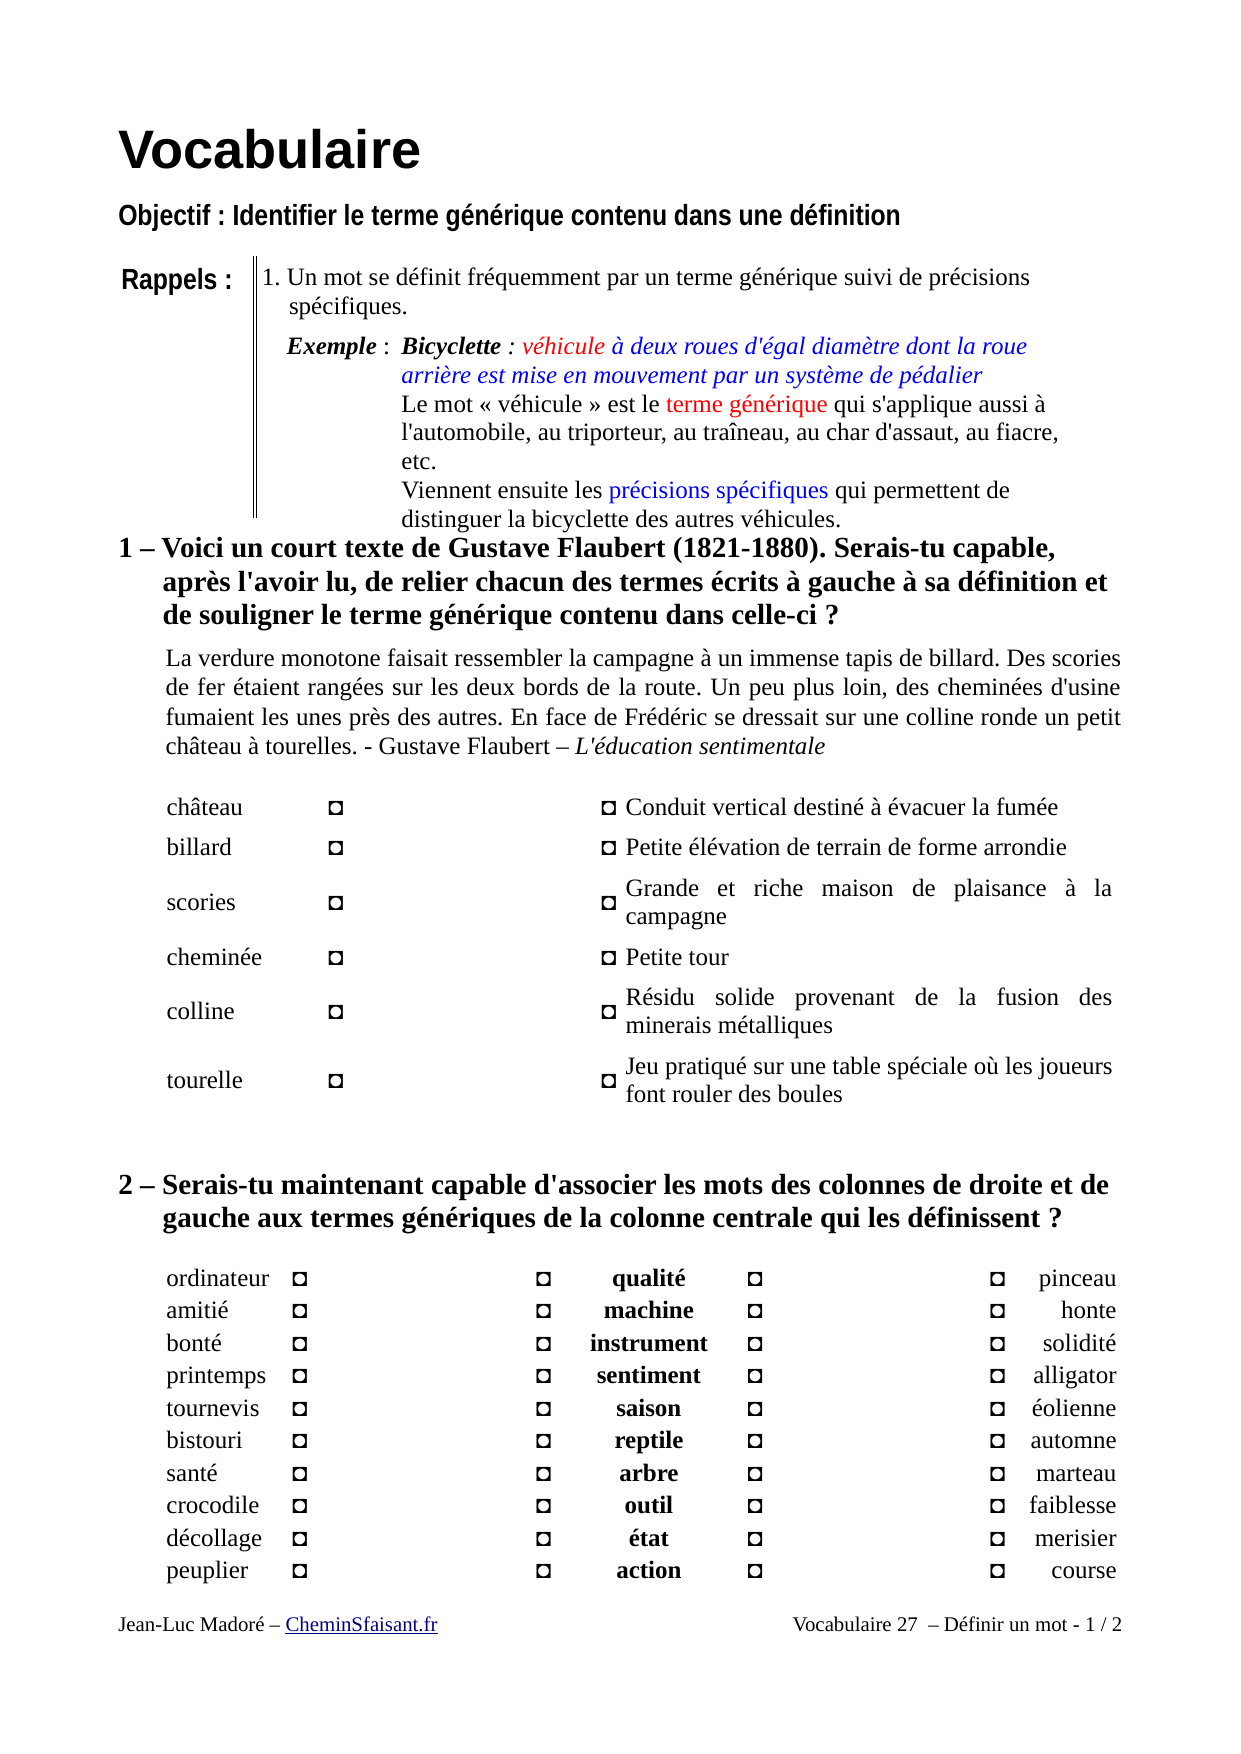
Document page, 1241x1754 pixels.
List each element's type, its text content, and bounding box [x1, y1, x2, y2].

table_cell ◘ [528, 1456, 558, 1488]
table_cell [351, 867, 595, 936]
table_cell ◘ [528, 1521, 558, 1553]
table_cell ◘ [284, 1554, 314, 1586]
table_cell ◘ [739, 1489, 771, 1521]
table_cell ◘ [595, 1045, 619, 1114]
table_cell Jeu pratiqué sur une table spéciale où les joueurs font rouler des boules [620, 1045, 1118, 1114]
table_header ◘ [320, 786, 351, 827]
table_cell printemps [166, 1359, 284, 1391]
table_cell bonté [166, 1326, 284, 1358]
table_cell ◘ [528, 1424, 558, 1456]
text La verdure monotone faisait ressembler la campagne à un immense tapis de billard. Des scories de fer étaient rangées sur les deux bords de la route. Un peu plus loin, des cheminées d'usine fumaient les unes près des autres. En face de Frédéric se dressait sur une colline ronde un petit château à tourelles. - Gustave Flaubert – L'éducation sentimentale [165, 643, 1122, 761]
table_cell [315, 1521, 528, 1553]
table_cell ◘ [528, 1359, 558, 1391]
table_cell ◘ [528, 1294, 558, 1326]
table_cell ◘ [739, 1359, 771, 1391]
table_cell ◘ [528, 1326, 558, 1358]
table_cell honte [1013, 1294, 1116, 1326]
table_cell action [559, 1554, 739, 1586]
table_cell billard [161, 827, 320, 867]
table_cell ◘ [320, 827, 351, 867]
table_cell tourelle [161, 1045, 320, 1114]
table_cell marteau [1013, 1456, 1116, 1488]
table_cell ◘ [595, 867, 619, 936]
table_cell ◘ [739, 1554, 771, 1586]
table_cell ◘ [739, 1326, 771, 1358]
table_cell ◘ [981, 1554, 1013, 1586]
table_cell ◘ [981, 1294, 1013, 1326]
table_cell solidité [1013, 1326, 1116, 1358]
table_cell ◘ [284, 1294, 314, 1326]
table_cell peuplier [166, 1554, 284, 1586]
table_header ◘ [981, 1261, 1013, 1293]
table_cell ◘ [284, 1326, 314, 1358]
table_cell alligator [1013, 1359, 1116, 1391]
table_cell outil [559, 1489, 739, 1521]
table_cell ◘ [284, 1391, 314, 1423]
table_cell faiblesse [1013, 1489, 1116, 1521]
table_cell ◘ [981, 1456, 1013, 1488]
table_cell santé [166, 1456, 284, 1488]
table_header Conduit vertical destiné à évacuer la fumée [620, 786, 1118, 827]
table_cell [315, 1326, 528, 1358]
table_cell Bicyclette : véhicule à deux roues d'égal diamètre dont la roue arrière est mise en mouvement par un système de pédalier Le mot « véhicule » est le terme générique qui s'applique aussi à l'automobile, au triporteur, au traîneau, au char d'assaut, au fiacre, etc. Viennent ensuite les précisions spécifiques qui permettent de distinguer la bicyclette des autres véhicules. [395, 325, 1104, 518]
table_cell reptile [559, 1424, 739, 1456]
table_cell [771, 1294, 981, 1326]
table_header ◘ [528, 1261, 558, 1293]
table_cell ◘ [595, 827, 619, 867]
table_cell ◘ [284, 1521, 314, 1553]
table_cell Exemple : [257, 325, 395, 518]
table_cell [351, 827, 595, 867]
table_cell ◘ [981, 1359, 1013, 1391]
table_cell ◘ [981, 1424, 1013, 1456]
table_cell [315, 1489, 528, 1521]
table_cell ◘ [739, 1294, 771, 1326]
table_cell [771, 1359, 981, 1391]
table_header qualité [559, 1261, 739, 1293]
table_cell ◘ [981, 1521, 1013, 1553]
table_cell [771, 1521, 981, 1553]
table_cell ◘ [981, 1391, 1013, 1423]
table_cell [771, 1456, 981, 1488]
table_cell Petite tour [620, 936, 1118, 976]
table_header ◘ [595, 786, 619, 827]
table_cell sentiment [559, 1359, 739, 1391]
table_cell tournevis [166, 1391, 284, 1423]
table_header ◘ [739, 1261, 771, 1293]
text 2 – Serais-tu maintenant capable d'associer les mots des colonnes de droite et de gauche aux termes génériques de la colonne centrale qui les définissent ? [118, 1167, 1122, 1234]
table_header [351, 786, 595, 827]
table_header [315, 1261, 528, 1293]
table_cell ◘ [528, 1554, 558, 1586]
table_cell course [1013, 1554, 1116, 1586]
text 1 – Voici un court texte de Gustave Flaubert (1821-1880). Serais-tu capable, après l'avoir lu, de relier chacun des termes écrits à gauche à sa définition et de souligner le terme générique contenu dans celle-ci ? [118, 249, 1122, 631]
table_cell Petite élévation de terrain de forme arrondie [620, 827, 1118, 867]
table_cell état [559, 1521, 739, 1553]
table_cell ◘ [284, 1424, 314, 1456]
table_cell ◘ [320, 936, 351, 976]
table_cell ◘ [320, 976, 351, 1045]
table_cell ◘ [981, 1489, 1013, 1521]
table_cell arbre [559, 1456, 739, 1488]
table_cell ◘ [739, 1424, 771, 1456]
table_cell [771, 1391, 981, 1423]
text Objectif : Identifier le terme générique contenu dans une définition [118, 198, 1122, 232]
table_cell instrument [559, 1326, 739, 1358]
table_cell ◘ [595, 976, 619, 1045]
table_header 1. Un mot se définit fréquemment par un terme générique suivi de précisions spécifiques. [257, 256, 1104, 325]
table_cell [315, 1424, 528, 1456]
table_cell machine [559, 1294, 739, 1326]
table_cell ◘ [320, 867, 351, 936]
table_header pinceau [1013, 1261, 1116, 1293]
table_cell [315, 1294, 528, 1326]
table_cell ◘ [595, 936, 619, 976]
table_cell [351, 976, 595, 1045]
table_header Rappels : [121, 256, 253, 518]
table_cell crocodile [166, 1489, 284, 1521]
table_cell ◘ [284, 1456, 314, 1488]
table_cell ◘ [739, 1456, 771, 1488]
table_cell [315, 1359, 528, 1391]
table_cell éolienne [1013, 1391, 1116, 1423]
table_cell scories [161, 867, 320, 936]
table_header [771, 1261, 981, 1293]
table_header ◘ [284, 1261, 314, 1293]
table_cell ◘ [739, 1391, 771, 1423]
table_header château [161, 786, 320, 827]
table_cell colline [161, 976, 320, 1045]
table_cell ◘ [284, 1489, 314, 1521]
table_cell cheminée [161, 936, 320, 976]
table_header ordinateur [166, 1261, 284, 1293]
table_cell [315, 1554, 528, 1586]
table_cell [315, 1391, 528, 1423]
table_cell ◘ [284, 1359, 314, 1391]
table_cell [771, 1554, 981, 1586]
table_cell Résidu solide provenant de la fusion des minerais métalliques [620, 976, 1118, 1045]
table_cell ◘ [528, 1489, 558, 1521]
table_cell [771, 1326, 981, 1358]
table_cell Grande et riche maison de plaisance à la campagne [620, 867, 1118, 936]
table_cell automne [1013, 1424, 1116, 1456]
table_cell ◘ [528, 1391, 558, 1423]
table_cell [771, 1489, 981, 1521]
table_cell saison [559, 1391, 739, 1423]
table_cell décollage [166, 1521, 284, 1553]
table_cell [351, 936, 595, 976]
table_cell ◘ [981, 1326, 1013, 1358]
table_cell amitié [166, 1294, 284, 1326]
table_cell bistouri [166, 1424, 284, 1456]
table_cell merisier [1013, 1521, 1116, 1553]
table_cell [771, 1424, 981, 1456]
table_cell [351, 1045, 595, 1114]
table_cell [315, 1456, 528, 1488]
table_cell ◘ [320, 1045, 351, 1114]
text Vocabulaire [118, 118, 1122, 180]
table_cell ◘ [739, 1521, 771, 1553]
